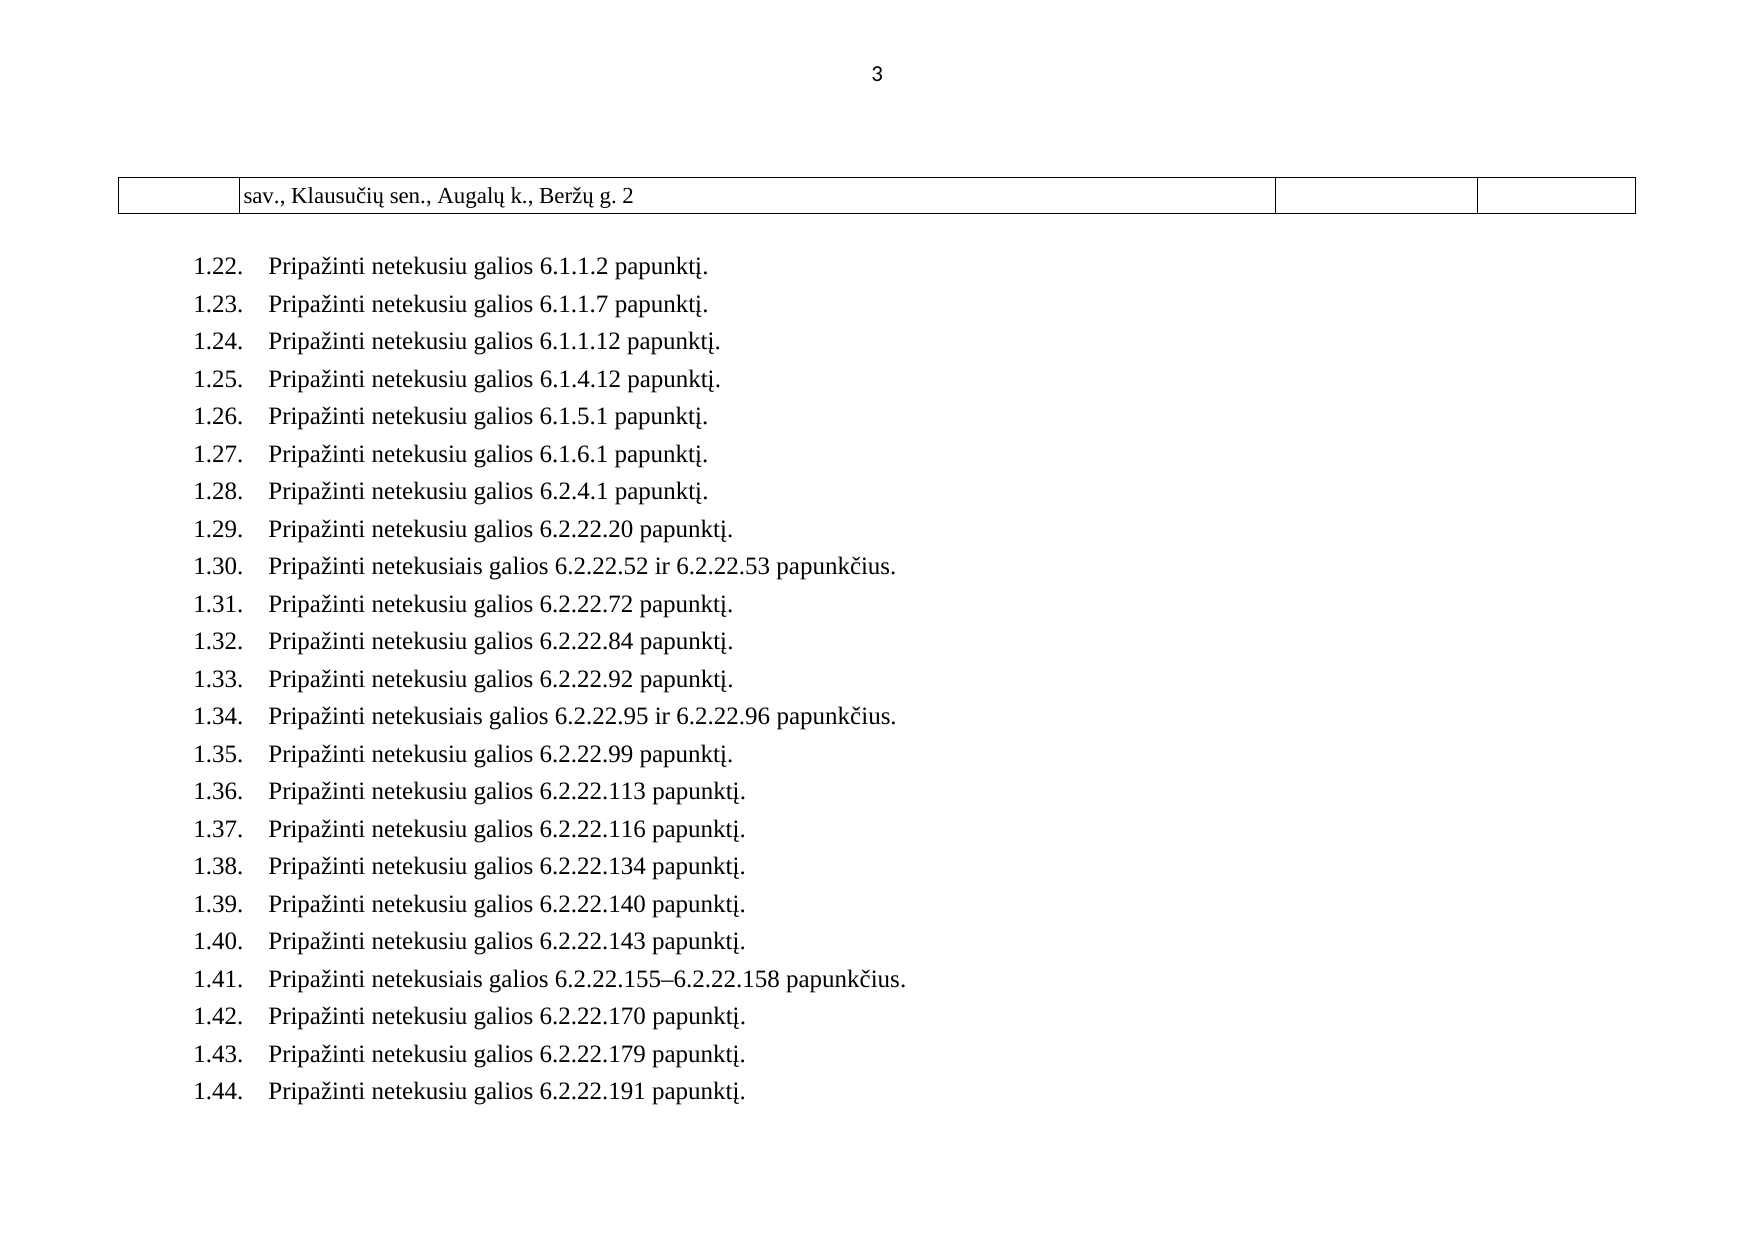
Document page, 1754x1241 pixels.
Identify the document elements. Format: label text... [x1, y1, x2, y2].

text 1.25. Pripažinti netekusiu galios 6.1.4.12 papunktį. [118, 355, 1636, 393]
text 1.34. Pripažinti netekusiais galios 6.2.22.95 ir 6.2.22.96 papunkčius. [118, 693, 1636, 730]
text 1.41. Pripažinti netekusiais galios 6.2.22.155–6.2.22.158 papunkčius. [118, 955, 1636, 993]
text 1.28. Pripažinti netekusiu galios 6.2.4.1 papunktį. [118, 468, 1636, 505]
text 1.30. Pripažinti netekusiais galios 6.2.22.52 ir 6.2.22.53 papunkčius. [118, 543, 1636, 580]
text 1.31. Pripažinti netekusiu galios 6.2.22.72 papunktį. [118, 580, 1636, 618]
text 1.40. Pripažinti netekusiu galios 6.2.22.143 papunktį. [118, 918, 1636, 955]
text 1.22. Pripažinti netekusiu galios 6.1.1.2 papunktį. [118, 243, 1636, 280]
table_header [1478, 178, 1635, 213]
text 1.36. Pripažinti netekusiu galios 6.2.22.113 papunktį. [118, 768, 1636, 805]
text 1.27. Pripažinti netekusiu galios 6.1.6.1 papunktį. [118, 430, 1636, 468]
text 1.42. Pripažinti netekusiu galios 6.2.22.170 papunktį. [118, 993, 1636, 1030]
table_header [1276, 178, 1477, 213]
table_header sav., Klausučių sen., Augalų k., Beržų g. 2 [240, 178, 1275, 213]
table_header [119, 178, 239, 213]
text 1.37. Pripažinti netekusiu galios 6.2.22.116 papunktį. [118, 805, 1636, 843]
text 1.26. Pripažinti netekusiu galios 6.1.5.1 papunktį. [118, 393, 1636, 430]
text 1.44. Pripažinti netekusiu galios 6.2.22.191 papunktį. [118, 1068, 1636, 1105]
text 1.43. Pripažinti netekusiu galios 6.2.22.179 papunktį. [118, 1030, 1636, 1068]
text 1.38. Pripažinti netekusiu galios 6.2.22.134 papunktį. [118, 843, 1636, 880]
text 1.24. Pripažinti netekusiu galios 6.1.1.12 papunktį. [118, 318, 1636, 355]
text 1.23. Pripažinti netekusiu galios 6.1.1.7 papunktį. [118, 280, 1636, 318]
text 1.32. Pripažinti netekusiu galios 6.2.22.84 papunktį. [118, 618, 1636, 655]
text 1.33. Pripažinti netekusiu galios 6.2.22.92 papunktį. [118, 655, 1636, 693]
text 1.29. Pripažinti netekusiu galios 6.2.22.20 papunktį. [118, 505, 1636, 543]
text 1.39. Pripažinti netekusiu galios 6.2.22.140 papunktį. [118, 880, 1636, 918]
text 1.35. Pripažinti netekusiu galios 6.2.22.99 papunktį. [118, 730, 1636, 768]
